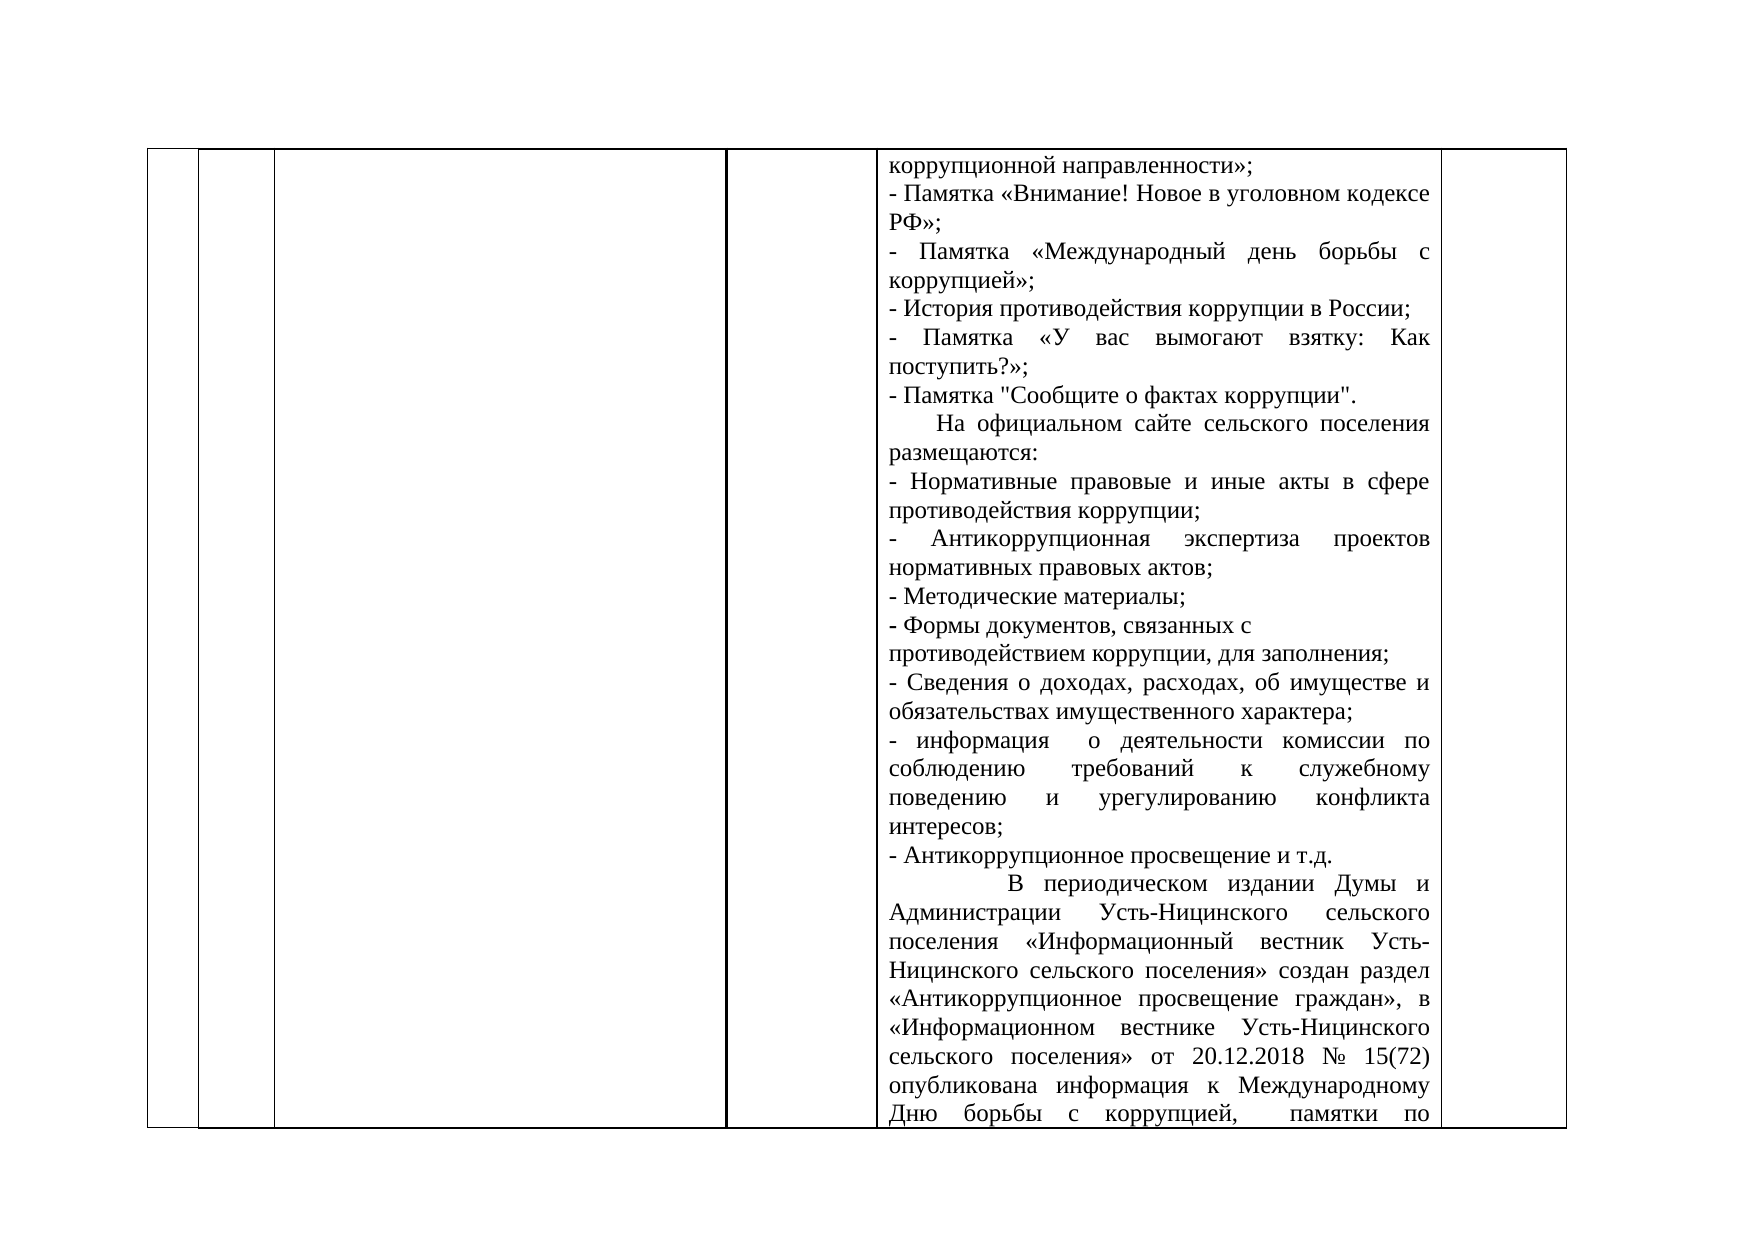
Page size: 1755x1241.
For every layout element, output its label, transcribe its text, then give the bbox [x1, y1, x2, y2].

table_cell [728, 150, 876, 1127]
table_cell коррупционной направленности»; - Памятка «Внимание! Новое в уголовном кодексе РФ»; - Памятка «Международный день борьбы с коррупцией»; - История противодействия коррупции в России; - Памятка «У вас вымогают взятку: Как поступить?»; - Памятка "Сообщите о фактах коррупции". На официальном сайте сельского поселения размещаются: - Нормативные правовые и иные акты в сфере противодействия коррупции; - Антикоррупционная экспертиза проектов нормативных правовых актов; - Методические материалы; - Формы документов, связанных с противодействием коррупции, для заполнения; - Сведения о доходах, расходах, об имуществе и обязательствах имущественного характера; - информация о деятельности комиссии по соблюдению требований к служебному поведению и урегулированию конфликта интересов; - Антикоррупционное просвещение и т.д. В периодическом издании Думы и Администрации Усть-Ницинского сельского поселения «Информационный вестник Усть-Ницинского сельского поселения» создан раздел «Антикоррупционное просвещение граждан», в «Информационном вестнике Усть-Ницинского сельского поселения» от 20.12.2018 № 15(72) опубликована информация к Международному Дню борьбы с коррупцией, памятки по [878, 150, 1441, 1127]
table_cell [275, 150, 725, 1127]
table_cell [148, 149, 198, 1127]
table_cell [199, 150, 274, 1127]
table_cell [1662, 148, 1666, 1127]
table_cell [1442, 150, 1566, 1127]
table_cell [1567, 148, 1662, 1127]
